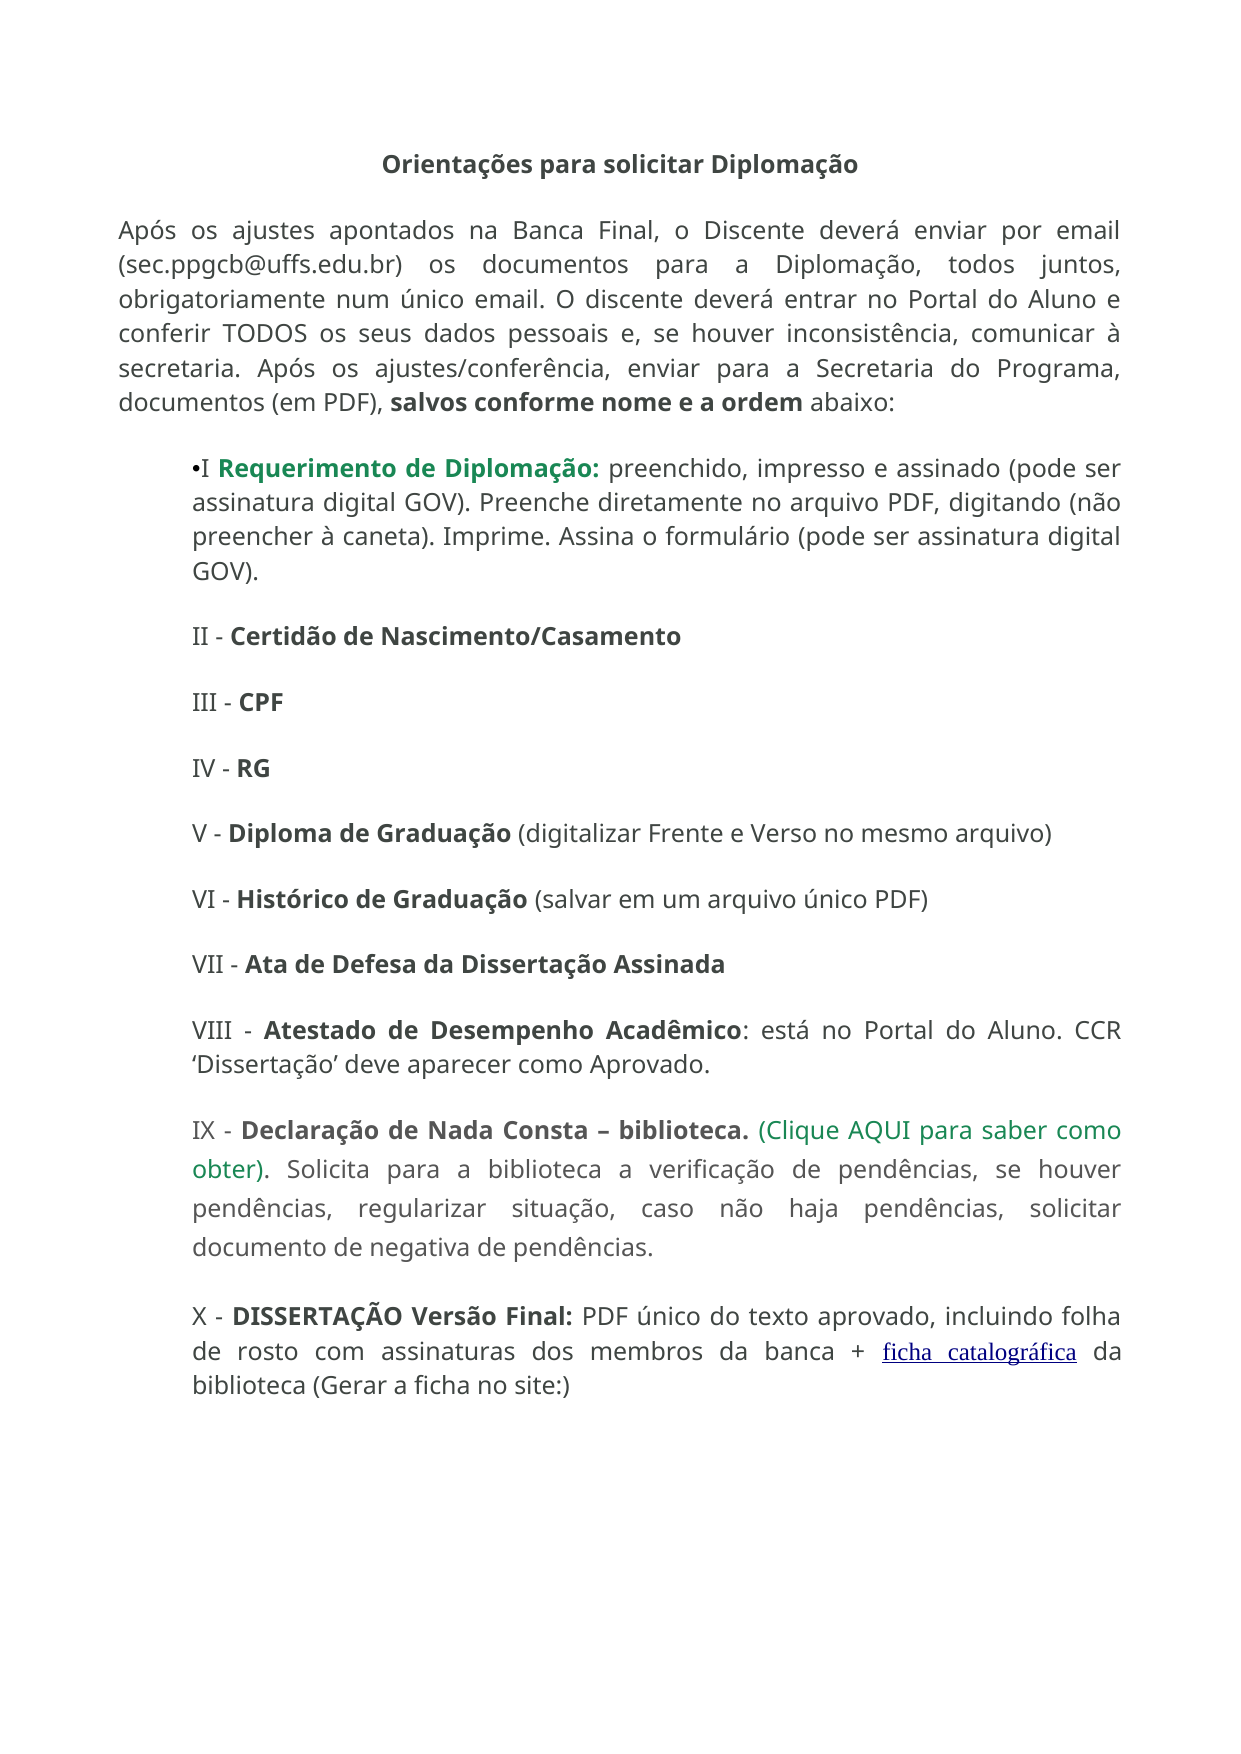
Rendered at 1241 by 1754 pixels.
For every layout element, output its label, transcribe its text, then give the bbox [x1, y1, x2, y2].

list IV - RG [118, 750, 1122, 784]
list I Requerimento de Diplomação: preenchido, impresso e assinado (pode ser assinatura digital GOV). Preenche diretamente no arquivo PDF, digitando (não preencher à caneta). Imprime. Assina o formulário (pode ser assinatura digital GOV). [118, 450, 1122, 587]
list V - Diploma de Graduação (digitalizar Frente e Verso no mesmo arquivo) [118, 816, 1122, 850]
list IX - Declaração de Nada Consta – biblioteca. (Clique AQUI para saber como obter). Solicita para a biblioteca a verificação de pendências, se houver pendências, regularizar situação, caso não haja pendências, solicitar documento de negativa de pendências. [118, 1112, 1122, 1264]
list III - CPF [118, 684, 1122, 719]
list VI - Histórico de Graduação (salvar em um arquivo único PDF) [118, 881, 1122, 916]
text Após os ajustes apontados na Banca Final, o Discente deverá enviar por email (sec.ppgcb@uffs.edu.br) os documentos para a Diplomação, todos juntos, obrigatoriamente num único email. O discente deverá entrar no Portal do Aluno e conferir TODOS os seus dados pessoais e, se houver inconsistência, comunicar à secretaria. Após os ajustes/conferência, enviar para a Secretaria do Programa, documentos (em PDF), salvos conforme nome e a ordem abaixo: [118, 212, 1122, 419]
list X - DISSERTAÇÃO Versão Final: PDF único do texto aprovado, incluindo folha de rosto com assinaturas dos membros da banca + ficha catalográfica da biblioteca (Gerar a ficha no site:) [118, 1299, 1122, 1402]
text Orientações para solicitar Diplomação [118, 147, 1122, 181]
list VIII - Atestado de Desempenho Acadêmico: está no Portal do Aluno. CCR ‘Dissertação’ deve aparecer como Aprovado. [118, 1012, 1122, 1081]
list II - Certidão de Nascimento/Casamento [118, 619, 1122, 653]
list VII - Ata de Defesa da Dissertação Assinada [118, 947, 1122, 981]
